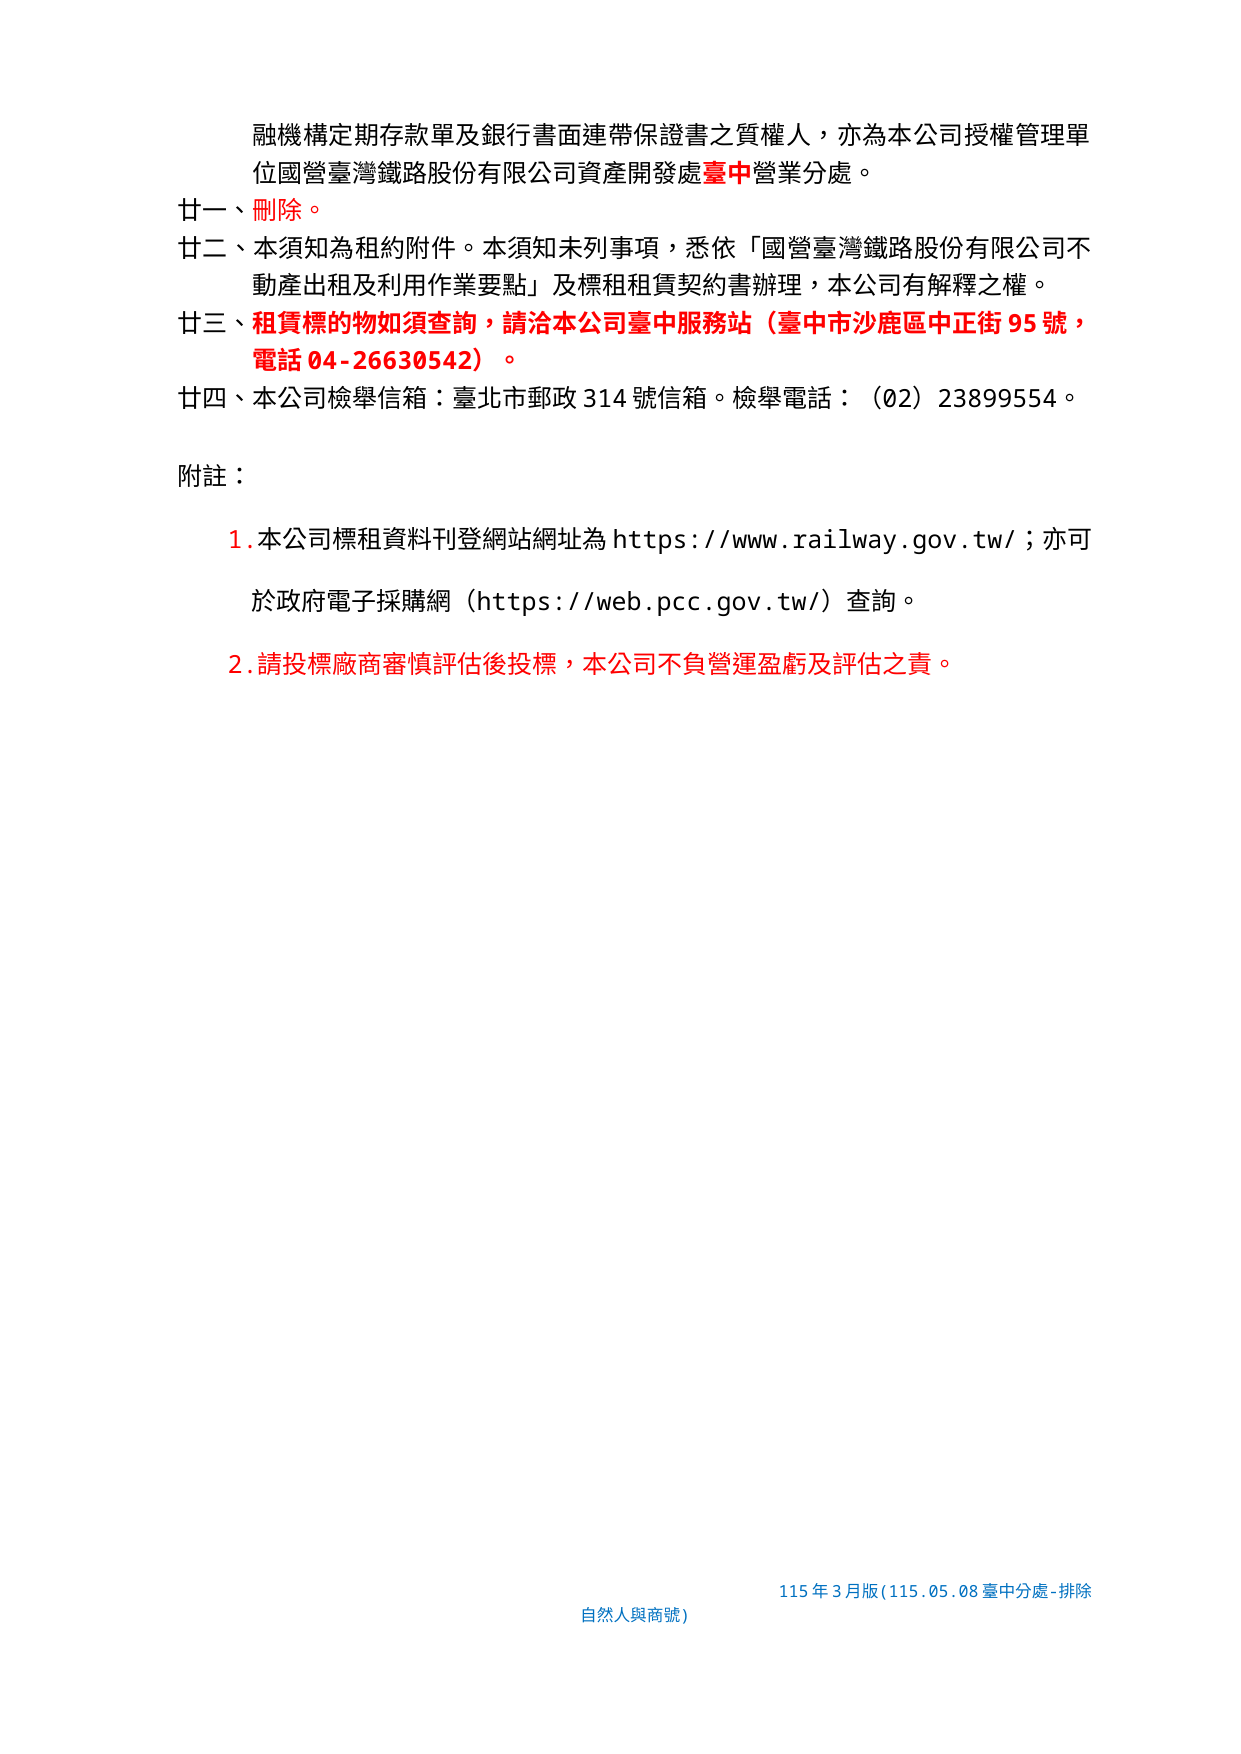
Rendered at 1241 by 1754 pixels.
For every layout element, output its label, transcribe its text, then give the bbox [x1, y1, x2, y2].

text 廿四、本公司檢舉信箱：臺北市郵政314號信箱。檢舉電話：（02）23899554。 [177, 377, 1092, 414]
text 附註： [177, 433, 1092, 496]
text 融機構定期存款單及銀行書面連帶保證書之質權人，亦為本公司授權管理單位國營臺灣鐵路股份有限公司資產開發處臺中營業分處。 [177, 114, 1092, 189]
text 廿二、本須知為租約附件。本須知未列事項，悉依「國營臺灣鐵路股份有限公司不動產出租及利用作業要點」及標租租賃契約書辦理，本公司有解釋之權。 [177, 227, 1092, 302]
text 廿一、刪除。 [177, 189, 1092, 227]
text 廿三、租賃標的物如須查詢，請洽本公司臺中服務站（臺中市沙鹿區中正街95號，電話04-26630542）。 [177, 302, 1092, 377]
text 1.本公司標租資料刊登網站網址為https://www.railway.gov.tw/；亦可於政府電子採購網（https://web.pcc.gov.tw/）查詢。 [227, 496, 1092, 621]
text 2.請投標廠商審慎評估後投標，本公司不負營運盈虧及評估之責。 [227, 621, 1092, 683]
